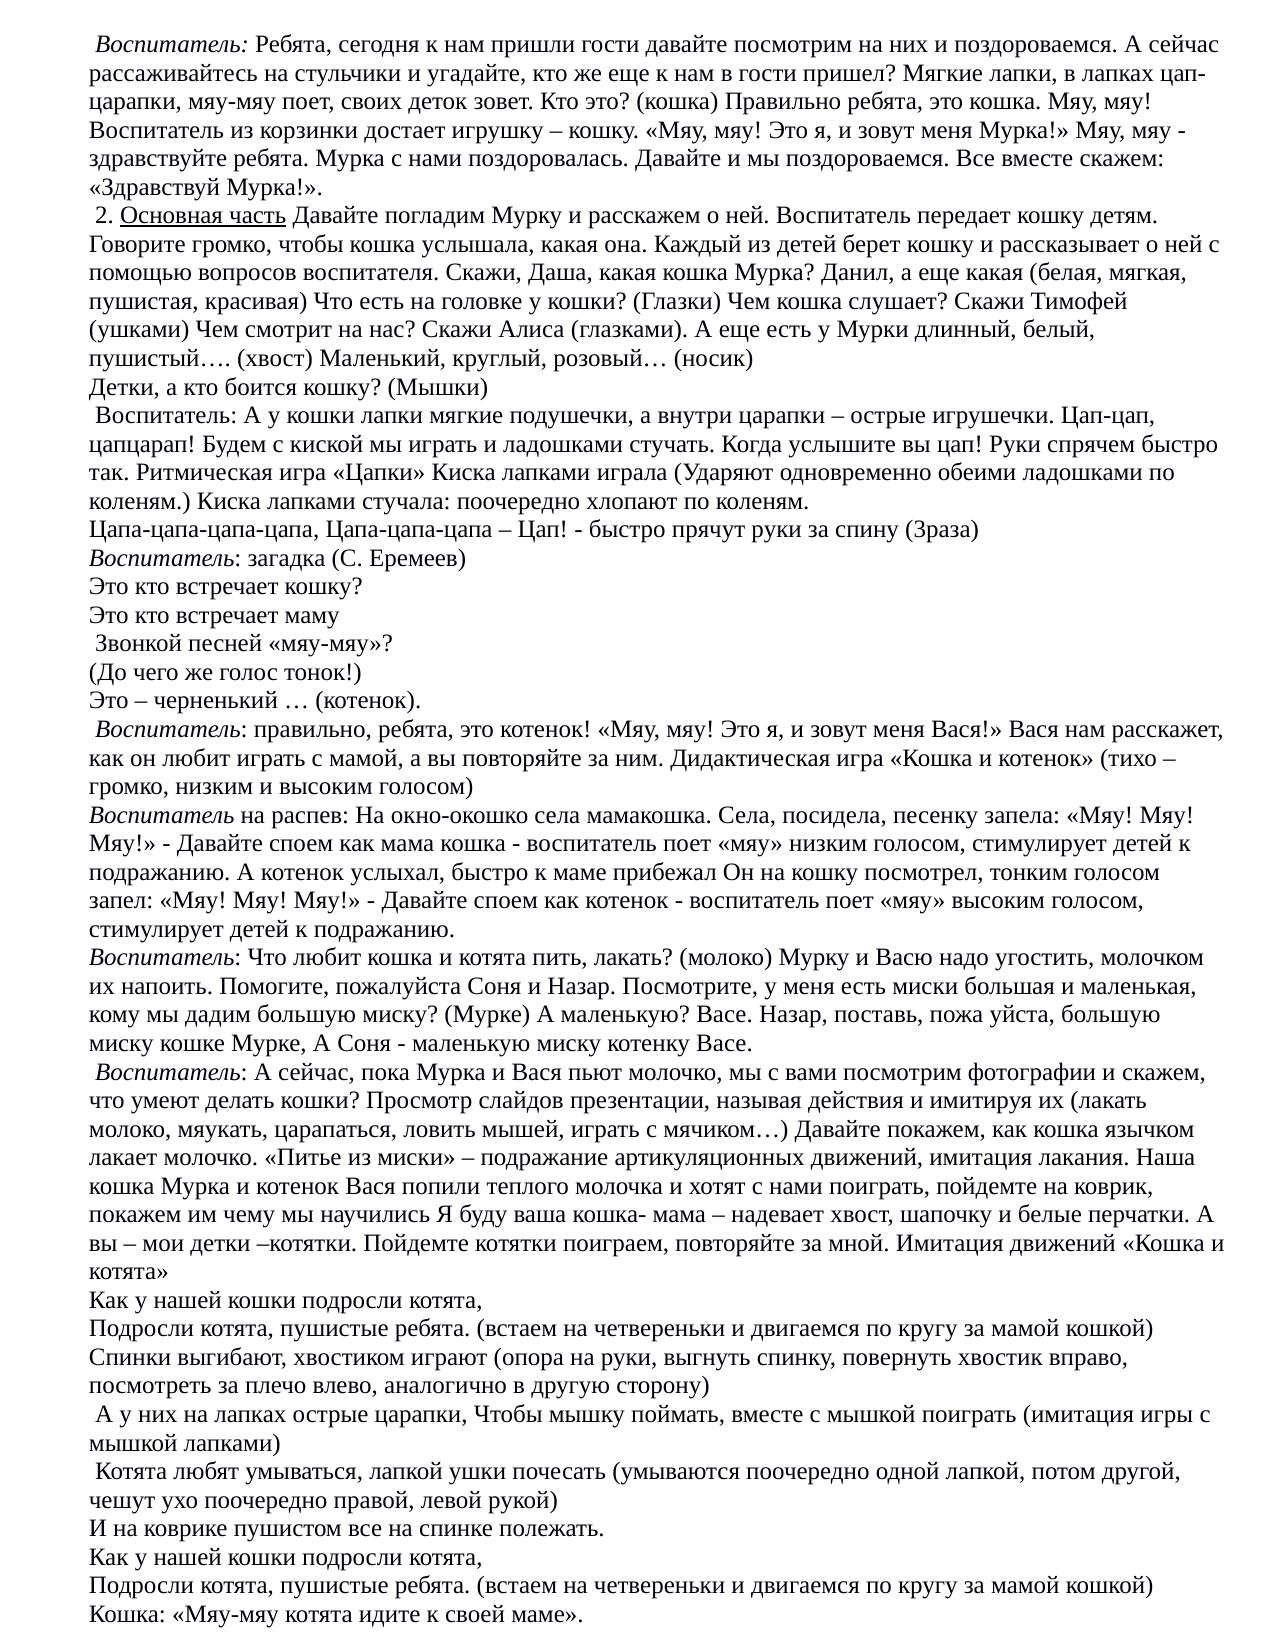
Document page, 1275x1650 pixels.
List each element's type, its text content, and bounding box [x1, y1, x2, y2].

text Воспитатель: А сейчас, пока Мурка и Вася пьют молочко, мы с вами посмотрим фотографии и скажем, что умеют делать кошки? Просмотр слайдов презентации, называя действия и имитируя их (лакать молоко, мяукать, царапаться, ловить мышей, играть с мячиком…) Давайте покажем, как кошка язычком лакает молочко. «Питье из миски» – подражание артикуляционных движений, имитация лакания. Наша кошка Мурка и котенок Вася попили теплого молочка и хотят с нами поиграть, пойдемте на коврик, покажем им чему мы научились Я буду ваша кошка- мама – надевает хвост, шапочку и белые перчатки. А вы – мои детки –котятки. Пойдемте котятки поиграем, повторяйте за мной. Имитация движений «Кошка и котята» [89, 1057, 1229, 1285]
text Воспитатель: А у кошки лапки мягкие подушечки, а внутри царапки – острые игрушечки. Цап-цап, цапцарап! Будем с киской мы играть и ладошками стучать. Когда услышите вы цап! Руки спрячем быстро так. Ритмическая игра «Цапки» Киска лапками играла (Ударяют одновременно обеими ладошками по коленям.) Киска лапками стучала: поочередно хлопают по коленям. [89, 401, 1229, 515]
text И на коврике пушистом все на спинке полежать. [89, 1514, 1229, 1542]
text Воспитатель: Что любит кошка и котята пить, лакать? (молоко) Мурку и Васю надо угостить, молочком их напоить. Помогите, пожалуйста Соня и Назар. Посмотрите, у меня есть миски большая и маленькая, кому мы дадим большую миску? (Мурке) А маленькую? Васе. Назар, поставь, пожа уйста, большую миску кошке Мурке, А Соня - маленькую миску котенку Васе. [89, 943, 1229, 1057]
text Как у нашей кошки подросли котята, [89, 1542, 1229, 1571]
text Детки, а кто боится кошку? (Мышки) [89, 372, 1229, 401]
text (До чего же голос тонок!) [89, 657, 1229, 686]
text 2. Основная часть Давайте погладим Мурку и расскажем о ней. Воспитатель передает кошку детям. Говорите громко, чтобы кошка услышала, какая она. Каждый из детей берет кошку и рассказывает о ней с помощью вопросов воспитателя. Скажи, Даша, какая кошка Мурка? Данил, а еще какая (белая, мягкая, пушистая, красивая) Что есть на головке у кошки? (Глазки) Чем кошка слушает? Скажи Тимофей (ушками) Чем смотрит на нас? Скажи Алиса (глазками). А еще есть у Мурки длинный, белый, пушистый…. (хвост) Маленький, круглый, розовый… (носик) [89, 201, 1229, 372]
text Котята любят умываться, лапкой ушки почесать (умываются поочередно одной лапкой, потом другой, чешут ухо поочередно правой, левой рукой) [89, 1457, 1229, 1514]
text Это кто встречает маму [89, 600, 1229, 629]
text Цапа-цапа-цапа-цапа, Цапа-цапа-цапа – Цап! - быстро прячут руки за спину (3раза) [89, 515, 1229, 543]
text Воспитатель: правильно, ребята, это котенок! «Мяу, мяу! Это я, и зовут меня Вася!» Вася нам расскажет, как он любит играть с мамой, а вы повторяйте за ним. Дидактическая игра «Кошка и котенок» (тихо – громко, низким и высоким голосом) [89, 714, 1229, 800]
text А у них на лапках острые царапки, Чтобы мышку поймать, вместе с мышкой поиграть (имитация игры с мышкой лапками) [89, 1399, 1229, 1457]
text Это кто встречает кошку? [89, 572, 1229, 600]
text Подросли котята, пушистые ребята. (встаем на четвереньки и двигаемся по кругу за мамой кошкой) Кошка: «Мяу-мяу котята идите к своей маме». [89, 1571, 1229, 1628]
text Подросли котята, пушистые ребята. (встаем на четвереньки и двигаемся по кругу за мамой кошкой) Спинки выгибают, хвостиком играют (опора на руки, выгнуть спинку, повернуть хвостик вправо, посмотреть за плечо влево, аналогично в другую сторону) [89, 1314, 1229, 1399]
text Воспитатель на распев: На окно-окошко села мамакошка. Села, посидела, песенку запела: «Мяу! Мяу! Мяу!» - Давайте споем как мама кошка - воспитатель поет «мяу» низким голосом, стимулирует детей к подражанию. А котенок услыхал, быстро к маме прибежал Он на кошку посмотрел, тонким голосом запел: «Мяу! Мяу! Мяу!» - Давайте споем как котенок - воспитатель поет «мяу» высоким голосом, стимулирует детей к подражанию. [89, 800, 1229, 943]
text Это – черненький … (котенок). [89, 686, 1229, 714]
text Воспитатель: Ребята, сегодня к нам пришли гости давайте посмотрим на них и поздороваемся. А сейчас рассаживайтесь на стульчики и угадайте, кто же еще к нам в гости пришел? Мягкие лапки, в лапках цап-царапки, мяу-мяу поет, своих деток зовет. Кто это? (кошка) Правильно ребята, это кошка. Мяу, мяу! Воспитатель из корзинки достает игрушку – кошку. «Мяу, мяу! Это я, и зовут меня Мурка!» Мяу, мяу - здравствуйте ребята. Мурка с нами поздоровалась. Давайте и мы поздороваемся. Все вместе скажем: «Здравствуй Мурка!». [89, 29, 1229, 201]
text Звонкой песней «мяу-мяу»? [89, 629, 1229, 657]
text Воспитатель: загадка (С. Еремеев) [89, 543, 1229, 572]
text Как у нашей кошки подросли котята, [89, 1285, 1229, 1314]
